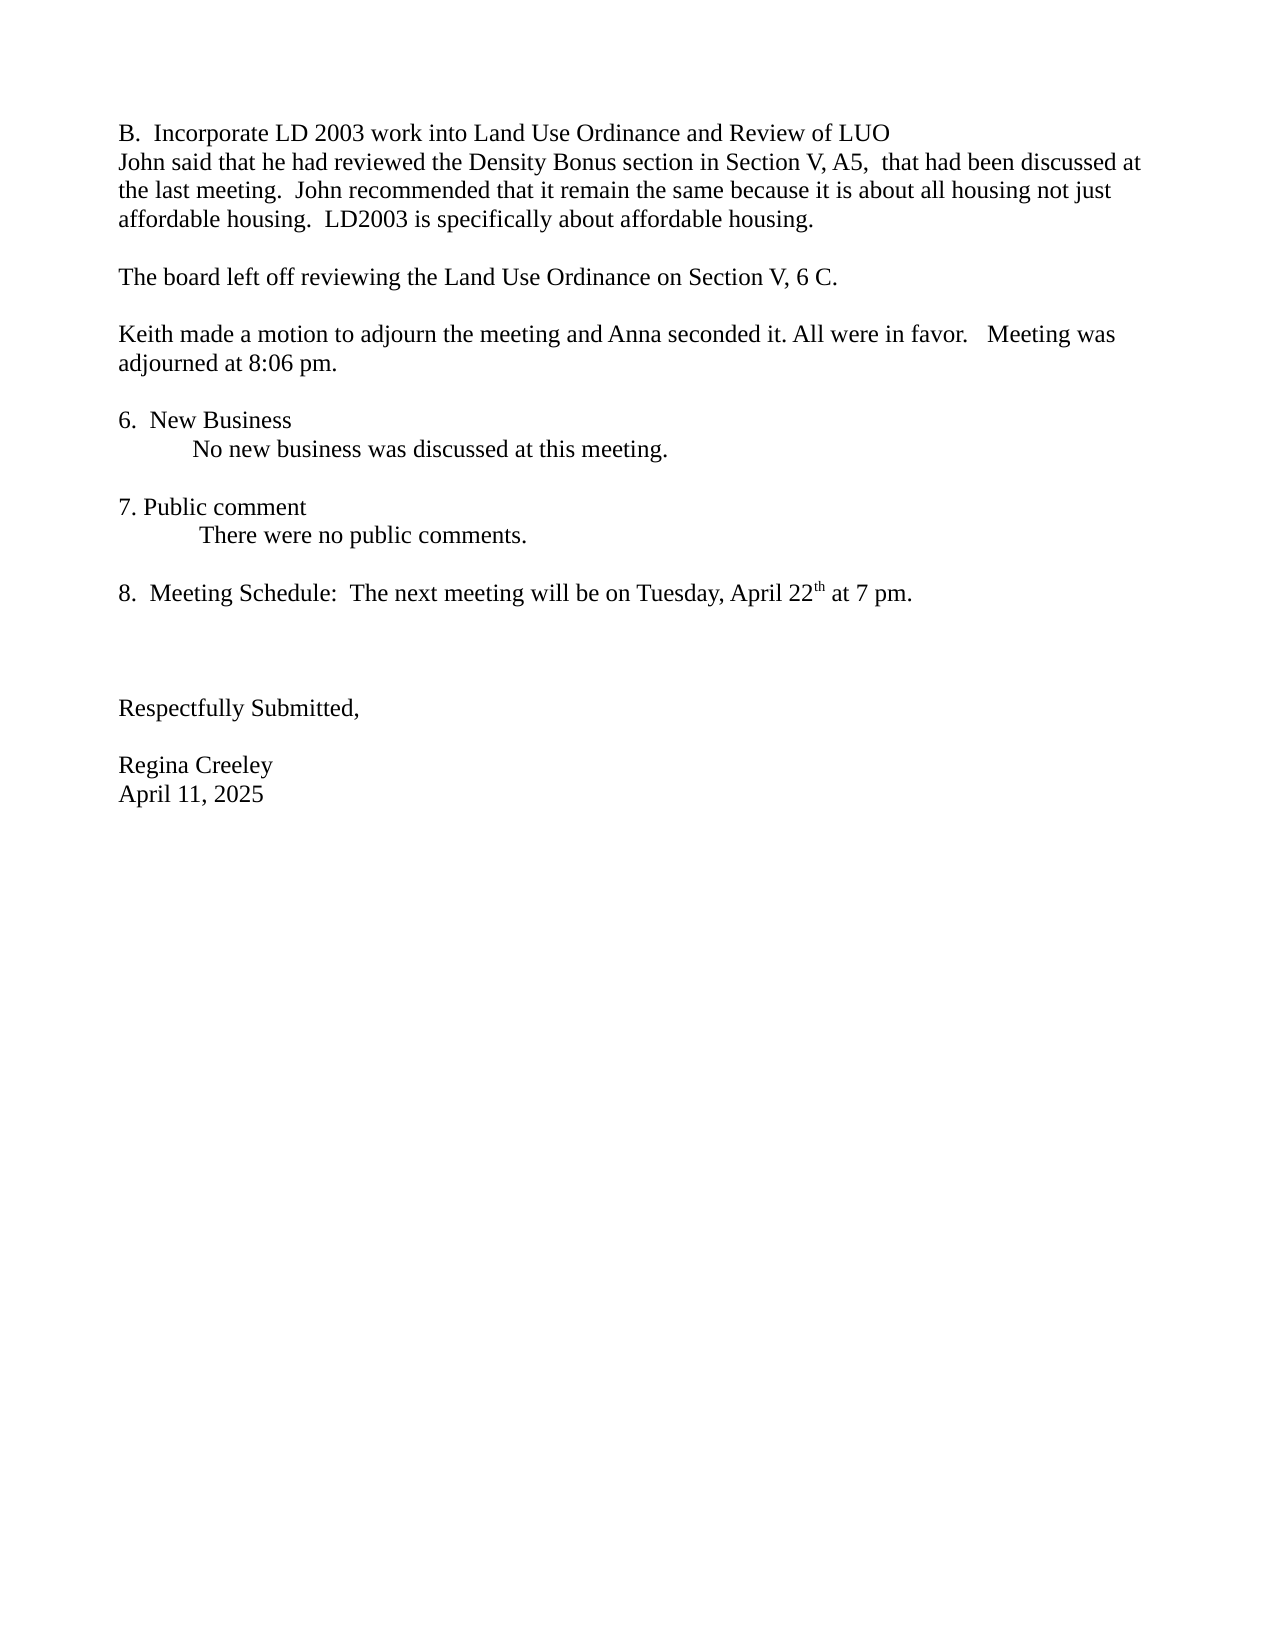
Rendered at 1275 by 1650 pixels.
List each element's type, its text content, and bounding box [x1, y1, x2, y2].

text April 11, 2025 [118, 779, 1157, 808]
text 7. Public comment [118, 492, 1157, 521]
text No new business was discussed at this meeting. [118, 434, 1157, 463]
text 6. New Business [118, 406, 1157, 434]
text Respectfully Submitted, [118, 693, 1157, 722]
text Keith made a motion to adjourn the meeting and Anna seconded it. All were in favor. Meeting was adjourned at 8:06 pm. [118, 319, 1157, 377]
text B. Incorporate LD 2003 work into Land Use Ordinance and Review of LUO [118, 118, 1157, 147]
text 8. Meeting Schedule: The next meeting will be on Tuesday, April 22th at 7 pm. [118, 578, 1157, 607]
text The board left off reviewing the Land Use Ordinance on Section V, 6 C. [118, 262, 1157, 291]
text There were no public comments. [118, 521, 1157, 549]
text John said that he had reviewed the Density Bonus section in Section V, A5, that had been discussed at the last meeting. John recommended that it remain the same because it is about all housing not just affordable housing. LD2003 is specifically about affordable housing. [118, 147, 1157, 233]
text Regina Creeley [118, 751, 1157, 779]
